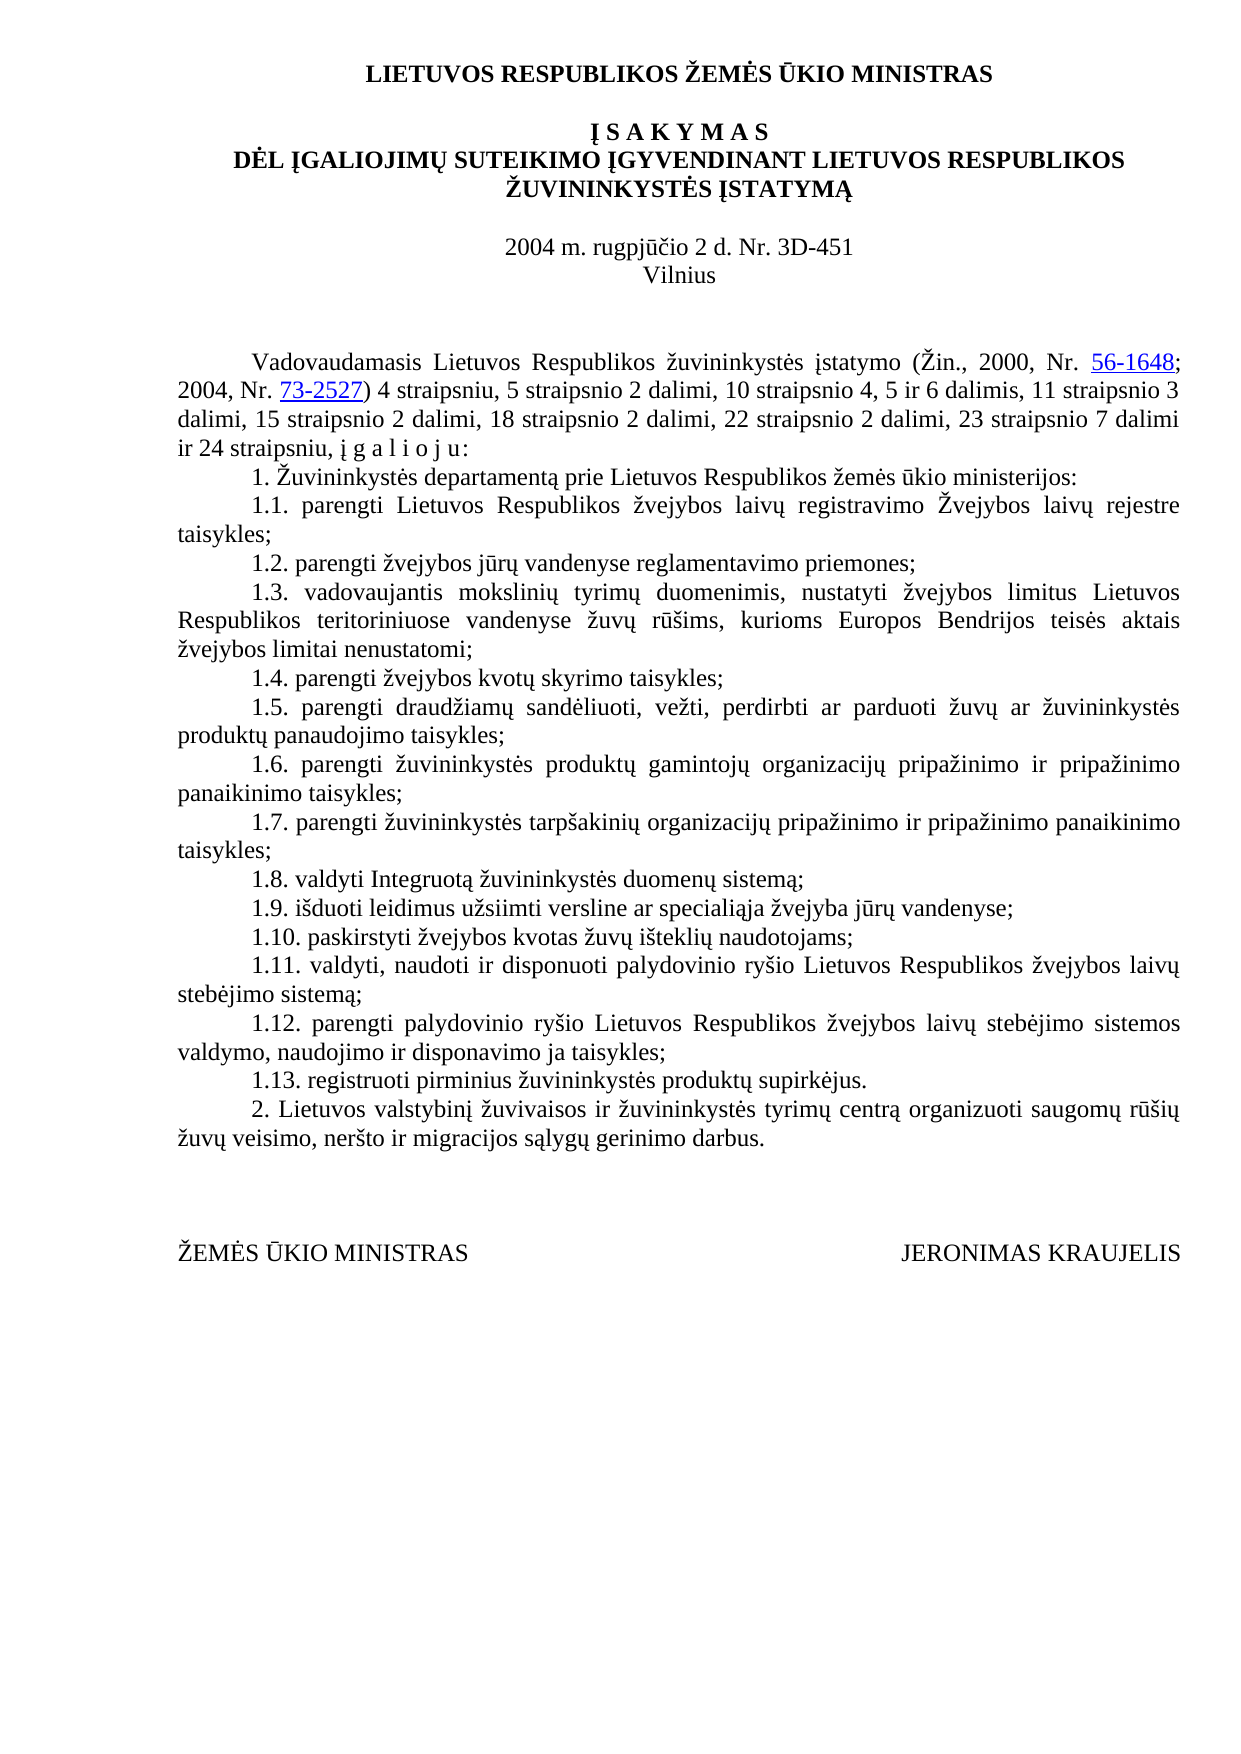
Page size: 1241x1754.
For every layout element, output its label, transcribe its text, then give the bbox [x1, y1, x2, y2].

text 1.8. valdyti Integruotą žuvininkystės duomenų sistemą; [177, 864, 1181, 893]
text 1.5. parengti draudžiamų sandėliuoti, vežti, perdirbti ar parduoti žuvų ar žuvininkystės produktų panaudojimo taisykles; [177, 692, 1181, 749]
text 1.2. parengti žvejybos jūrų vandenyse reglamentavimo priemones; [177, 548, 1181, 577]
text Į S A K Y M A S [177, 117, 1181, 145]
text 1.11. valdyti, naudoti ir disponuoti palydovinio ryšio Lietuvos Respublikos žvejybos laivų stebėjimo sistemą; [177, 950, 1181, 1008]
text 1. Žuvininkystės departamentą prie Lietuvos Respublikos žemės ūkio ministerijos: [177, 462, 1181, 490]
text 2. Lietuvos valstybinį žuvivaisos ir žuvininkystės tyrimų centrą organizuoti saugomų rūšių žuvų veisimo, neršto ir migracijos sąlygų gerinimo darbus. [177, 1094, 1181, 1152]
text 1.13. registruoti pirminius žuvininkystės produktų supirkėjus. [177, 1065, 1181, 1094]
text 1.9. išduoti leidimus užsiimti versline ar specialiąja žvejyba jūrų vandenyse; [177, 893, 1181, 922]
text LIETUVOS RESPUBLIKOS ŽEMĖS ŪKIO MINISTRAS [177, 59, 1181, 88]
text 1.3. vadovaujantis mokslinių tyrimų duomenimis, nustatyti žvejybos limitus Lietuvos Respublikos teritoriniuose vandenyse žuvų rūšims, kurioms Europos Bendrijos teisės aktais žvejybos limitai nenustatomi; [177, 577, 1181, 663]
text 1.1. parengti Lietuvos Respublikos žvejybos laivų registravimo Žvejybos laivų rejestre taisykles; [177, 490, 1181, 548]
text 1.7. parengti žuvininkystės tarpšakinių organizacijų pripažinimo ir pripažinimo panaikinimo taisykles; [177, 807, 1181, 864]
text 1.12. parengti palydovinio ryšio Lietuvos Respublikos žvejybos laivų stebėjimo sistemos valdymo, naudojimo ir disponavimo ja taisykles; [177, 1008, 1181, 1065]
text 2004 m. rugpjūčio 2 d. Nr. 3D-451 [177, 232, 1181, 260]
text 1.4. parengti žvejybos kvotų skyrimo taisykles; [177, 663, 1181, 692]
text Vadovaudamasis Lietuvos Respublikos žuvininkystės įstatymo (Žin., 2000, Nr. 56-1648; 2004, Nr. 73-2527) 4 straipsniu, 5 straipsnio 2 dalimi, 10 straipsnio 4, 5 ir 6 dalimis, 11 straipsnio 3 dalimi, 15 straipsnio 2 dalimi, 18 straipsnio 2 dalimi, 22 straipsnio 2 dalimi, 23 straipsnio 7 dalimi ir 24 straipsniu, įgalioju: [177, 347, 1181, 462]
text 1.6. parengti žuvininkystės produktų gamintojų organizacijų pripažinimo ir pripažinimo panaikinimo taisykles; [177, 749, 1181, 807]
text Vilnius [177, 260, 1181, 289]
text 1.10. paskirstyti žvejybos kvotas žuvų išteklių naudotojams; [177, 922, 1181, 950]
text Žemės ūkio Ministras Jeronimas Kraujelis [177, 1238, 1181, 1267]
text DĖL ĮGALIOJIMŲ SUTEIKIMO ĮGYVENDINANT LIETUVOS RESPUBLIKOS ŽUVININKYSTĖS ĮSTATYMĄ [177, 145, 1181, 203]
